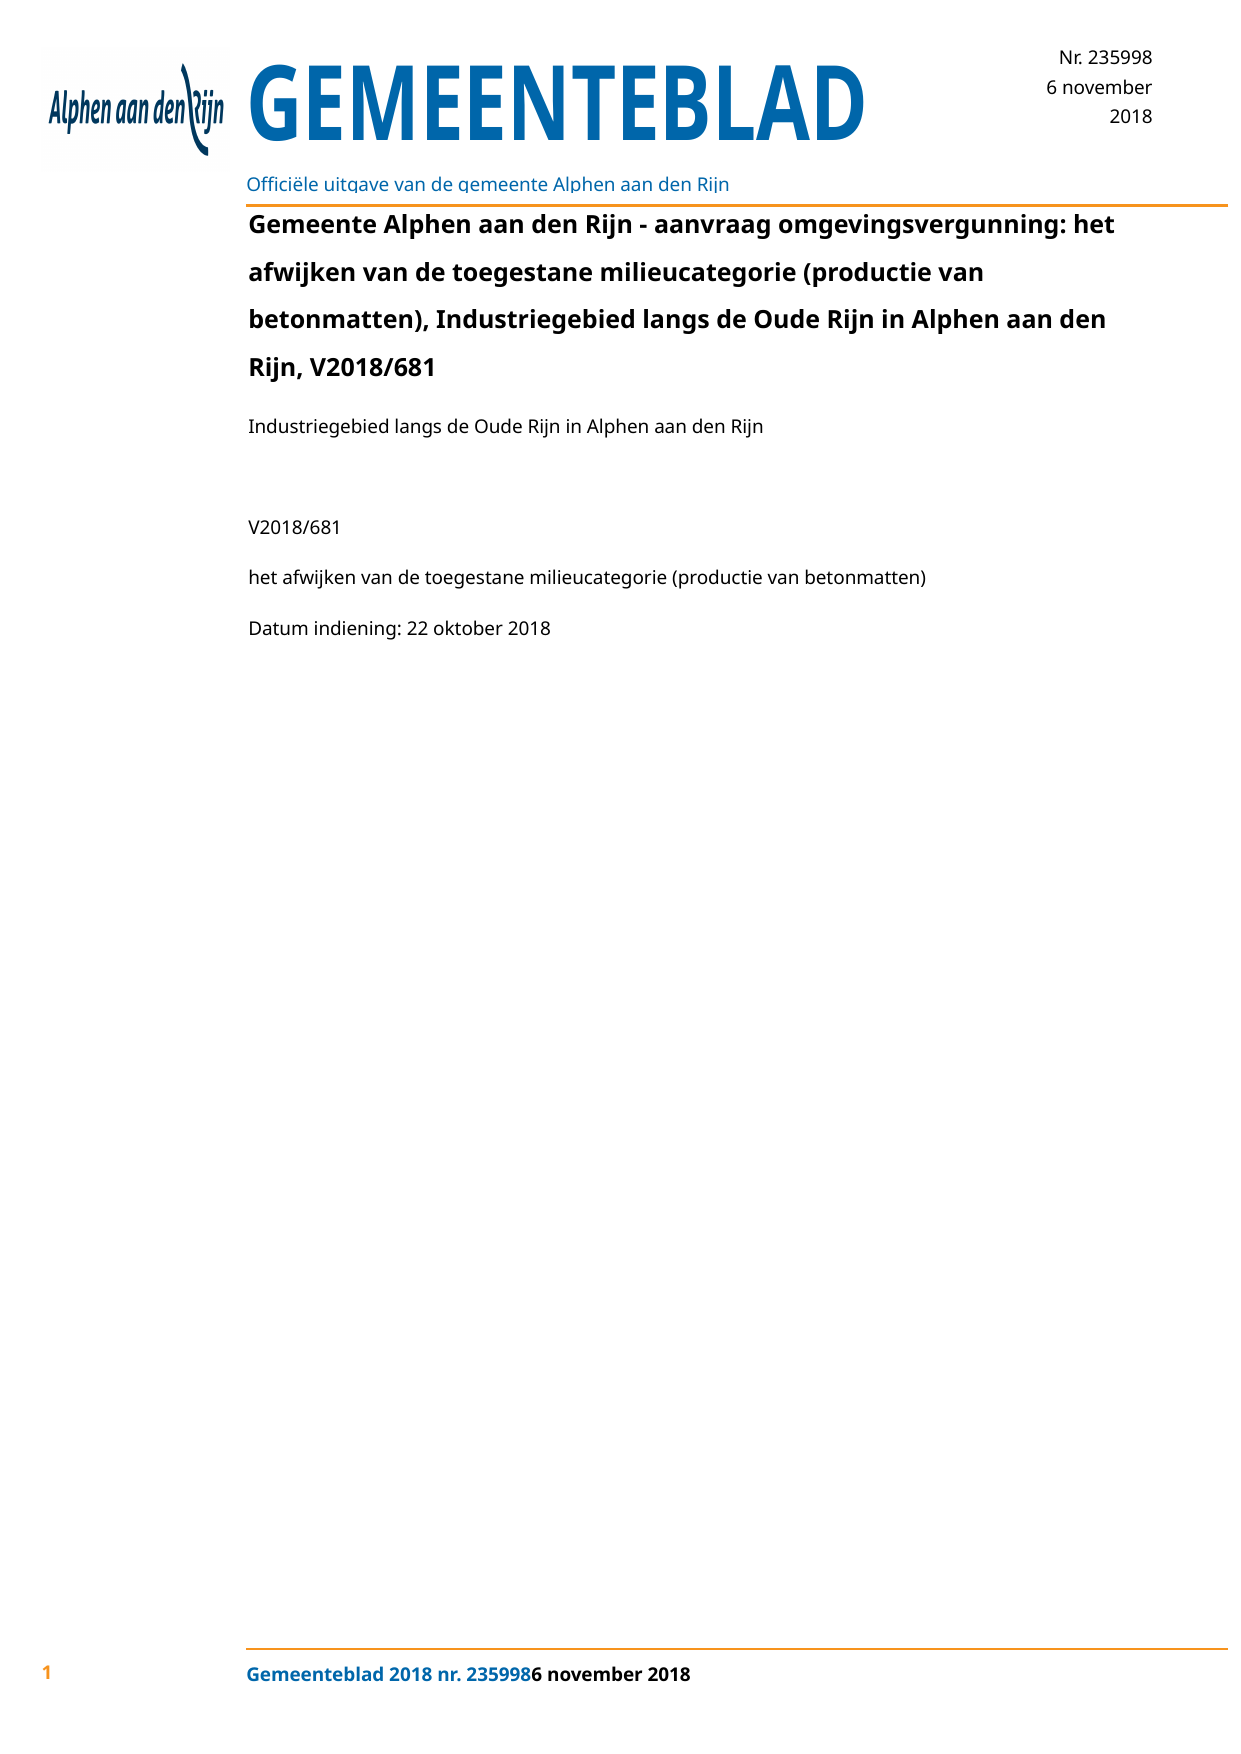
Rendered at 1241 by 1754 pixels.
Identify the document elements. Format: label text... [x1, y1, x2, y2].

picture [41, 47, 231, 172]
text Datum indiening: 22 oktober 2018 [248, 615, 1152, 641]
text V2018/681 [248, 514, 1152, 540]
text het afwijken van de toegestane milieucategorie (productie van betonmatten) [248, 564, 1152, 590]
text Industriegebied langs de Oude Rijn in Alphen aan den Rijn [248, 413, 1152, 439]
text Gemeente Alphen aan den Rijn - aanvraag omgevingsvergunning: het afwijken van de toegestane milieucategorie (productie van betonmatten), Industriegebied langs de Oude Rijn in Alphen aan den Rijn, V2018/681 [248, 207, 1152, 384]
